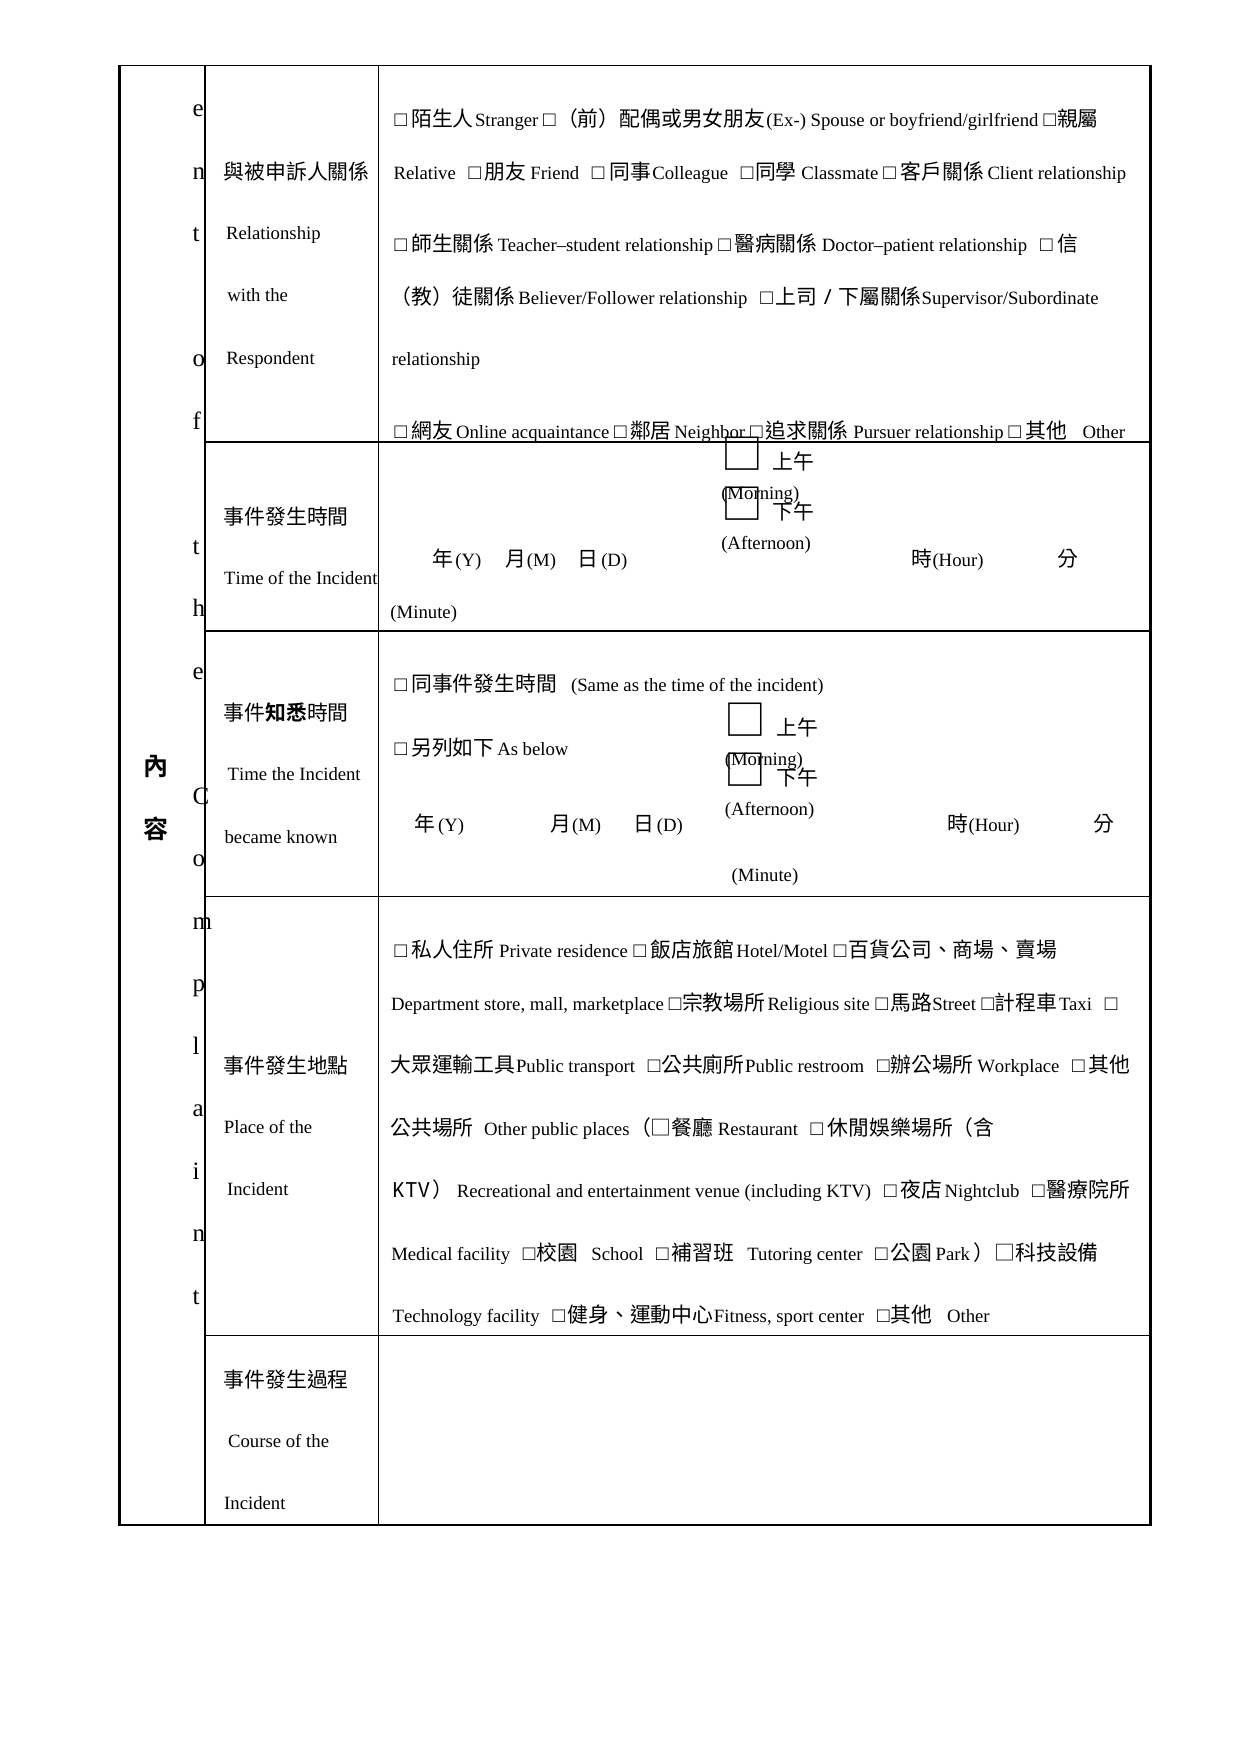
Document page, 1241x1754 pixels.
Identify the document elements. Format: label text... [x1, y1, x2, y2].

table_cell 事件知悉時間 Time the Incident became known [206, 632, 378, 896]
table_cell Content of the Complaint [176, 66, 204, 1524]
table_cell □陌生人Stranger □（前）配偶或男女朋友(Ex-) Spouse or boyfriend/girlfriend □親屬Relative □朋友Friend □同事Colleague □同學Classmate □客戶關係Client relationship □師生關係Teacher–student relationship □醫病關係Doctor–patient relationship □信（教）徒關係Believer/Follower relationship □上司/下屬關係Supervisor/Subordinate relationship □網友Online acquaintance □鄰居Neighbor □追求關係Pursuer relationship □其他 Other [379, 66, 1149, 441]
table_cell □私人住所Private residence □飯店旅館Hotel/Motel □百貨公司、商場、賣場Department store, mall, marketplace □宗教場所Religious site □馬路Street □計程車Taxi □大眾運輸工具Public transport □公共廁所Public restroom □辦公場所Workplace □其他公共場所 Other public places（□餐廳Restaurant □休閒娛樂場所（含KTV）Recreational and entertainment venue (including KTV) □夜店Nightclub □醫療院所Medical facility □校園 School □補習班 Tutoring center □公園Park）□科技設備Technology facility □健身、運動中心Fitness, sport center □其他 Other [379, 897, 1149, 1335]
table_cell 事件發生過程 Course of the Incident [206, 1336, 378, 1524]
table_cell 與被申訴人關係 Relationship with the Respondent [206, 66, 378, 441]
table_cell □另列如下As below 年(Y) 月(M) 日(D) 時(Hour) 分(Minute) [379, 694, 1149, 896]
table_cell □同事件發生時間 (Same as the time of the incident) [379, 632, 1149, 694]
table_cell [379, 1336, 1149, 1524]
table_cell 事件發生地點 Place of the Incident [206, 897, 378, 1335]
table_cell 事件發生時間 Time of the Incident [206, 443, 378, 630]
table_cell 內容 [121, 66, 176, 1524]
table_cell 年(Y) 月(M) 日(D) 時(Hour) 分(Minute) [379, 443, 1149, 630]
